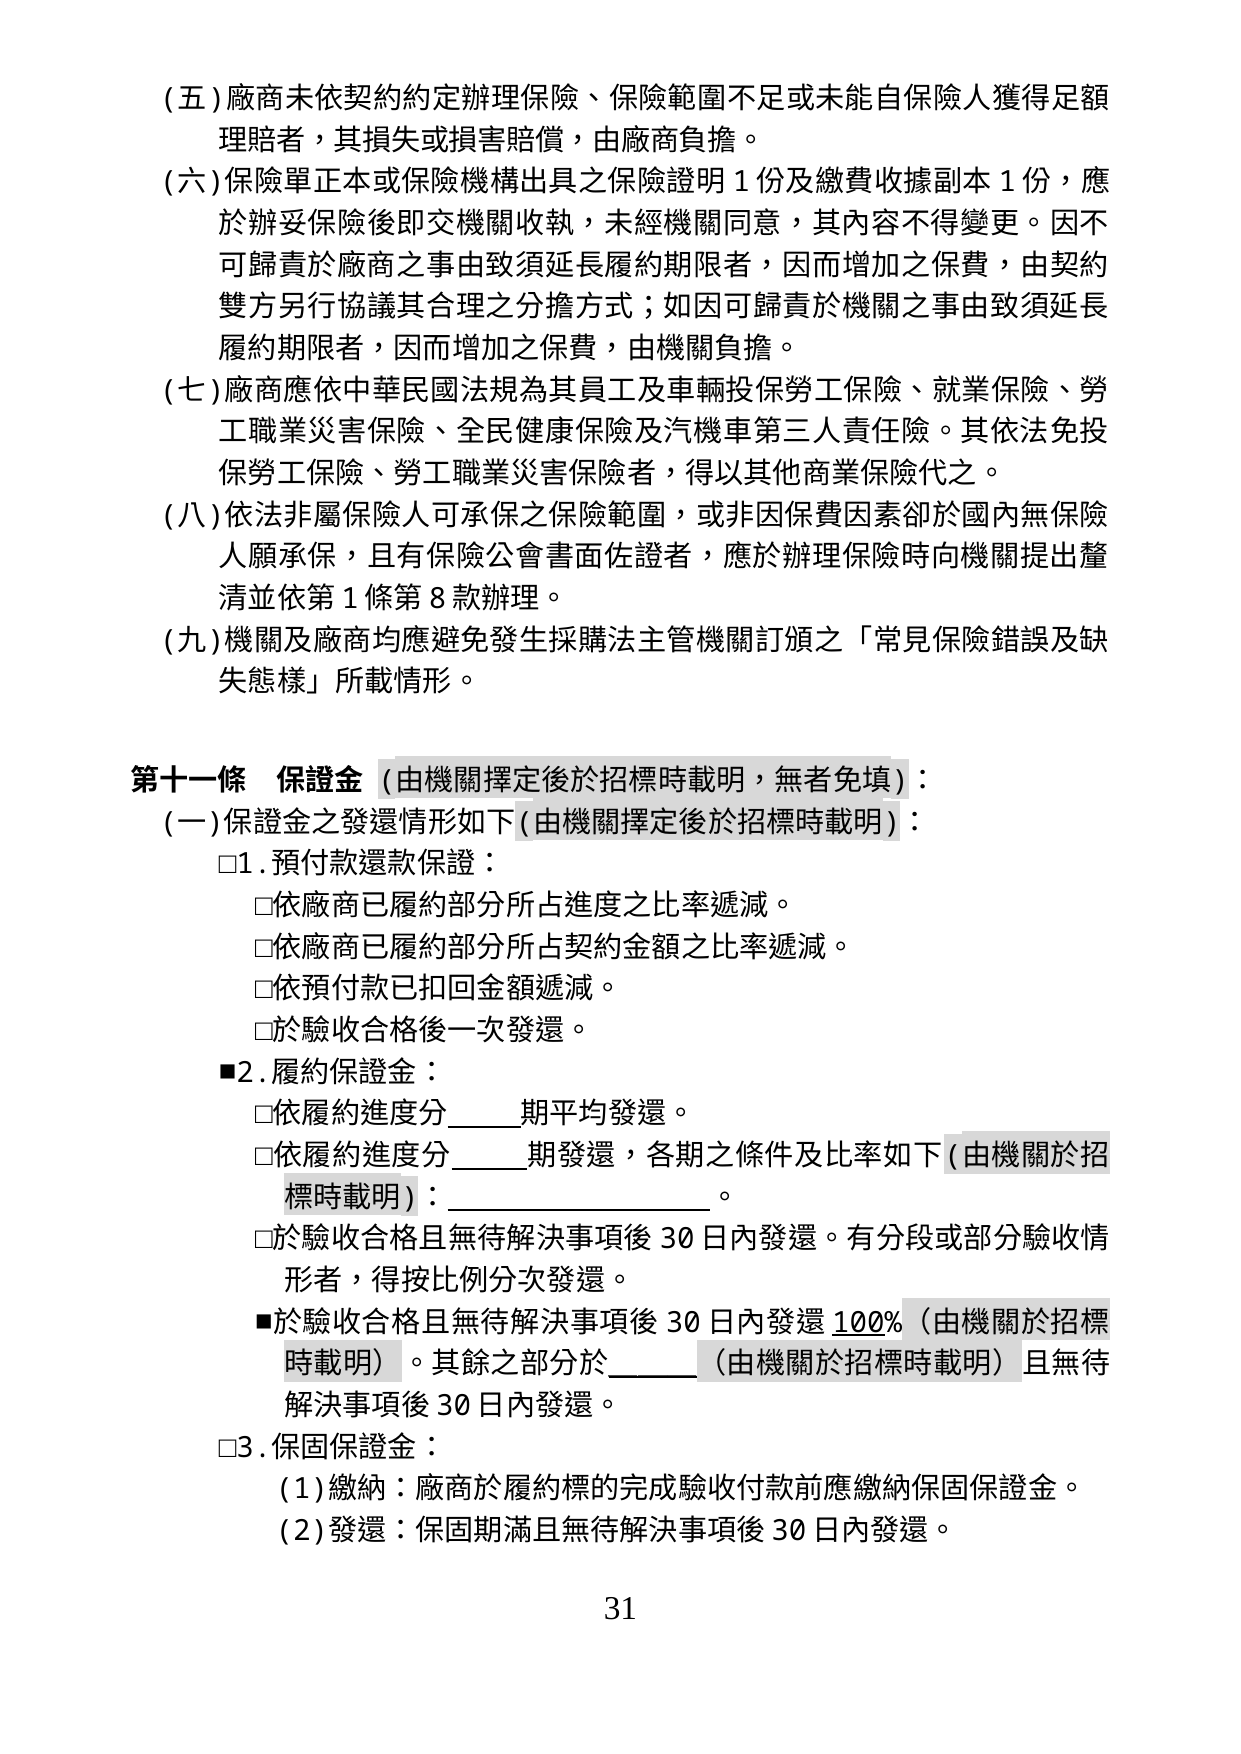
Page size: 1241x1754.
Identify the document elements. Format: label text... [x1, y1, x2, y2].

text (七)廠商應依中華民國法規為其員工及車輛投保勞工保險、就業保險、勞工職業災害保險、全民健康保險及汽機車第三人責任險。其依法免投保勞工保險、勞工職業災害保險者，得以其他商業保險代之。 [159, 367, 1110, 492]
text (九)機關及廠商均應避免發生採購法主管機關訂頒之「常見保險錯誤及缺失態樣」所載情形。 [159, 617, 1110, 700]
text □依廠商已履約部分所占契約金額之比率遞減。 [255, 924, 1110, 965]
text □於驗收合格且無待解決事項後30日內發還。有分段或部分驗收情形者，得按比例分次發還。 [255, 1215, 1110, 1299]
text ■於驗收合格且無待解決事項後30日內發還100%（由機關於招標時載明）。其餘之部分於＿＿＿（由機關於招標時載明）且無待解決事項後30日內發還。 [255, 1299, 1110, 1424]
text (六)保險單正本或保險機構出具之保險證明1份及繳費收據副本1份，應於辦妥保險後即交機關收執，未經機關同意，其內容不得變更。因不可歸責於廠商之事由致須延長履約期限者，因而增加之保費，由契約雙方另行協議其合理之分擔方式；如因可歸責於機關之事由致須延長履約期限者，因而增加之保費，由機關負擔。 [159, 158, 1110, 367]
text □於驗收合格後一次發還。 [255, 1007, 1110, 1049]
text □3.保固保證金： [218, 1424, 1110, 1465]
text □依廠商已履約部分所占進度之比率遞減。 [255, 882, 1110, 924]
text ■2.履約保證金： [218, 1049, 1110, 1090]
text □依預付款已扣回金額遞減。 [255, 965, 1110, 1007]
text □依履約進度分 期發還，各期之條件及比率如下(由機關於招標時載明)： 。 [255, 1132, 1110, 1215]
subtitle 第十一條 保證金 (由機關擇定後於招標時載明，無者免填)： [130, 756, 1110, 799]
text □1.預付款還款保證： [218, 840, 1110, 882]
text (2)發還：保固期滿且無待解決事項後30日內發還。 [275, 1507, 1104, 1549]
text (五)廠商未依契約約定辦理保險、保險範圍不足或未能自保險人獲得足額理賠者，其損失或損害賠償，由廠商負擔。 [159, 75, 1110, 158]
text (八)依法非屬保險人可承保之保險範圍，或非因保費因素卻於國內無保險人願承保，且有保險公會書面佐證者，應於辦理保險時向機關提出釐清並依第1條第8款辦理。 [159, 492, 1110, 617]
text □依履約進度分 期平均發還。 [255, 1090, 1110, 1132]
text (一)保證金之發還情形如下(由機關擇定後於招標時載明)： [159, 799, 1110, 840]
text (1)繳納：廠商於履約標的完成驗收付款前應繳納保固保證金。 [275, 1465, 1104, 1507]
